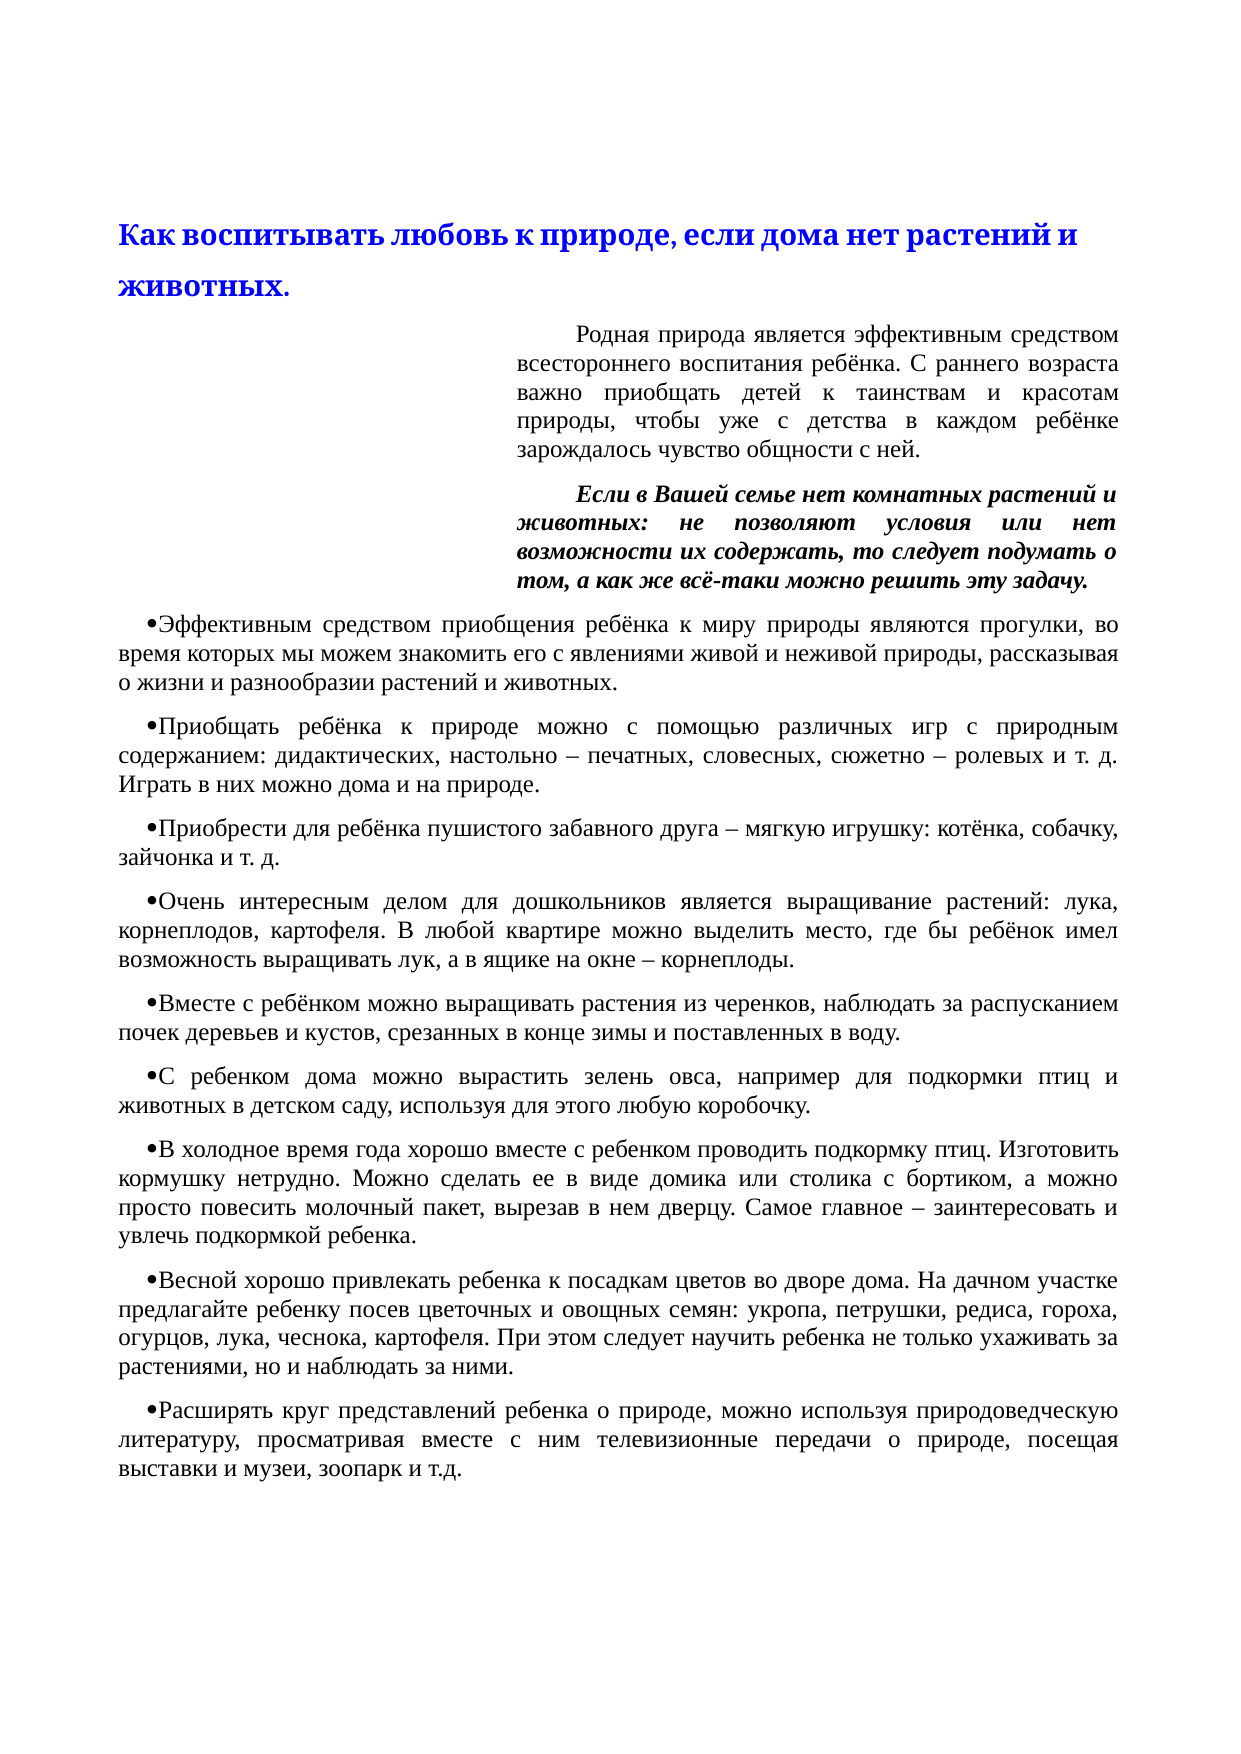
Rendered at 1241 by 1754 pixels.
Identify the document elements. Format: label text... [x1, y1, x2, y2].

table_cell [118, 1573, 1122, 1578]
table_header Как воспитывать любовь к природе, если дома нет растений и животных. Родная природа является эффективным средством всестороннего воспитания ребёнка. С раннего возраста важно приобщать детей к таинствам и красотам природы, чтобы уже с детства в каждом ребёнке зарождалось чувство общности с ней. Если в Вашей семье нет комнатных растений и животных: не позволяют условия или нет возможности их содержать, то следует подумать о том, а как же всё-таки можно решить эту задачу. ·Эффективным средством приобщения ребёнка к миру природы являются прогулки, во время которых мы можем знакомить его с явлениями живой и неживой природы, рассказывая о жизни и разнообразии растений и животных. ·Приобщать ребёнка к природе можно с помощью различных игр с природным содержанием: дидактических, настольно – печатных, словесных, сюжетно – ролевых и т. д. Играть в них можно дома и на природе. ·Приобрести для ребёнка пушистого забавного друга – мягкую игрушку: котёнка, собачку, зайчонка и т. д. ·Очень интересным делом для дошкольников является выращивание растений: лука, корнеплодов, картофеля. В любой квартире можно выделить место, где бы ребёнок имел возможность выращивать лук, а в ящике на окне – корнеплоды. ·Вместе с ребёнком можно выращивать растения из черенков, наблюдать за распусканием почек деревьев и кустов, срезанных в конце зимы и поставленных в воду. ·С ребенком дома можно вырастить зелень овса, например для подкормки птиц и животных в детском саду, используя для этого любую коробочку. ·В холодное время года хорошо вместе с ребенком проводить подкормку птиц. Изготовить кормушку нетрудно. Можно сделать ее в виде домика или столика с бортиком, а можно просто повесить молочный пакет, вырезав в нем дверцу. Самое главное – заинтересовать и увлечь подкормкой ребенка. ·Весной хорошо привлекать ребенка к посадкам цветов во дворе дома. На дачном участке предлагайте ребенку посев цветочных и овощных семян: укропа, петрушки, редиса, гороха, огурцов, лука, чеснока, картофеля. При этом следует научить ребенка не только ухаживать за растениями, но и наблюдать за ними. ·Расширять круг представлений ребенка о природе, можно используя природоведческую литературу, просматривая вместе с ним телевизионные передачи о природе, посещая выставки и музеи, зоопарк и т.д. [118, 201, 1119, 1573]
